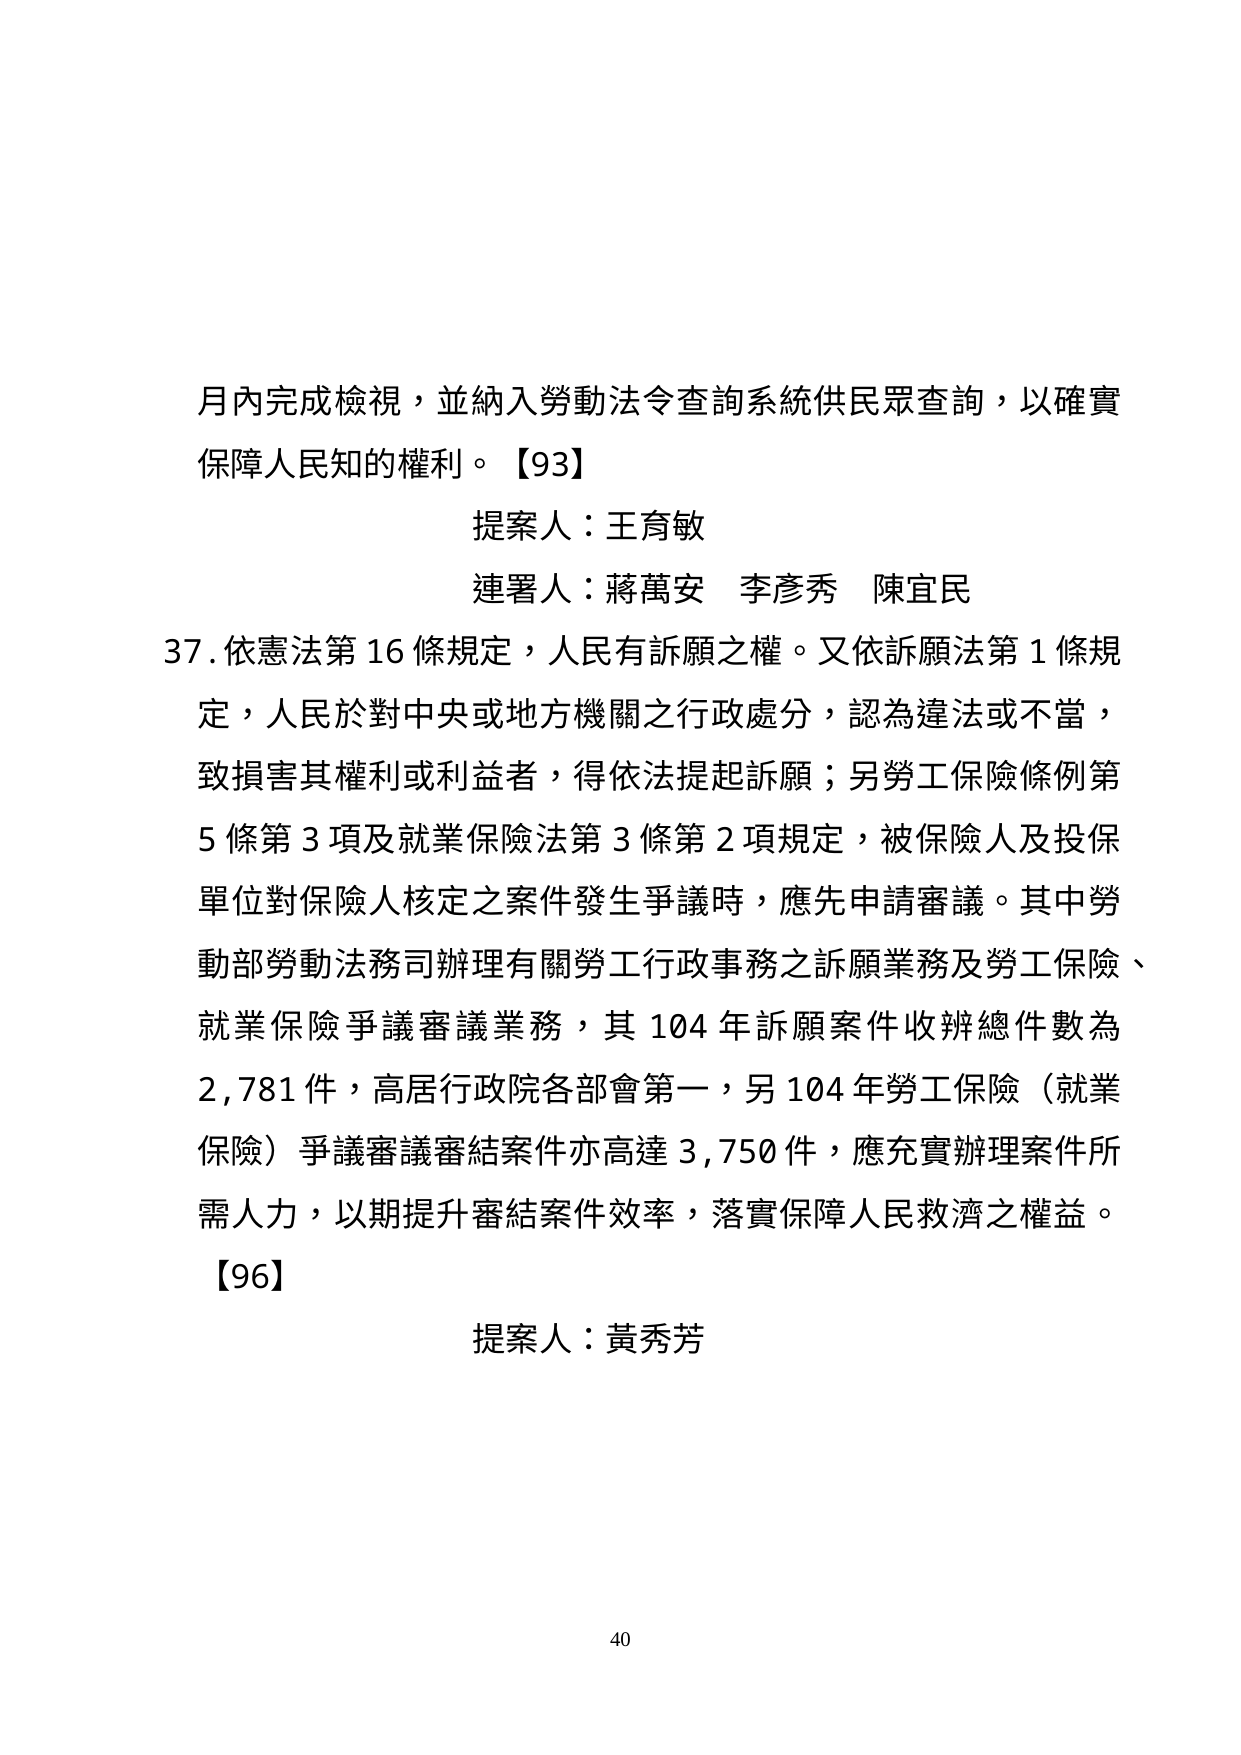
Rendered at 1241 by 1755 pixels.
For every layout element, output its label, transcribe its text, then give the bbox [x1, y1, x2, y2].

text 連署人：蔣萬安 李彥秀 陳宜民 [117, 545, 1122, 608]
text 提案人：王育敏 [117, 483, 1122, 545]
text 提案人：黃秀芳 [117, 1295, 1122, 1358]
text 37.依憲法第16條規定，人民有訴願之權。又依訴願法第1條規定，人民於對中央或地方機關之行政處分，認為違法或不當，致損害其權利或利益者，得依法提起訴願；另勞工保險條例第5條第3項及就業保險法第3條第2項規定，被保險人及投保單位對保險人核定之案件發生爭議時，應先申請審議。其中勞動部勞動法務司辦理有關勞工行政事務之訴願業務及勞工保險、就業保險爭議審議業務，其104年訴願案件收辨總件數為2,781件，高居行政院各部會第一，另104年勞工保險（就業保險）爭議審議審結案件亦高達3,750件，應充實辦理案件所需人力，以期提升審結案件效率，落實保障人民救濟之權益。【96】 [162, 608, 1122, 1295]
text 36.勞動部之「勞動法令查詢系統」，係提供民眾勞動法令資訊，故應蒐錄完整及最新法令資料。對於具一體適用、通案性，且不涉及個人隱私或企業營業秘密之行政解釋，勞動部應於6個月內完成檢視，並納入勞動法令查詢系統供民眾查詢，以確實保障人民知的權利。【93】 [162, 358, 1122, 483]
